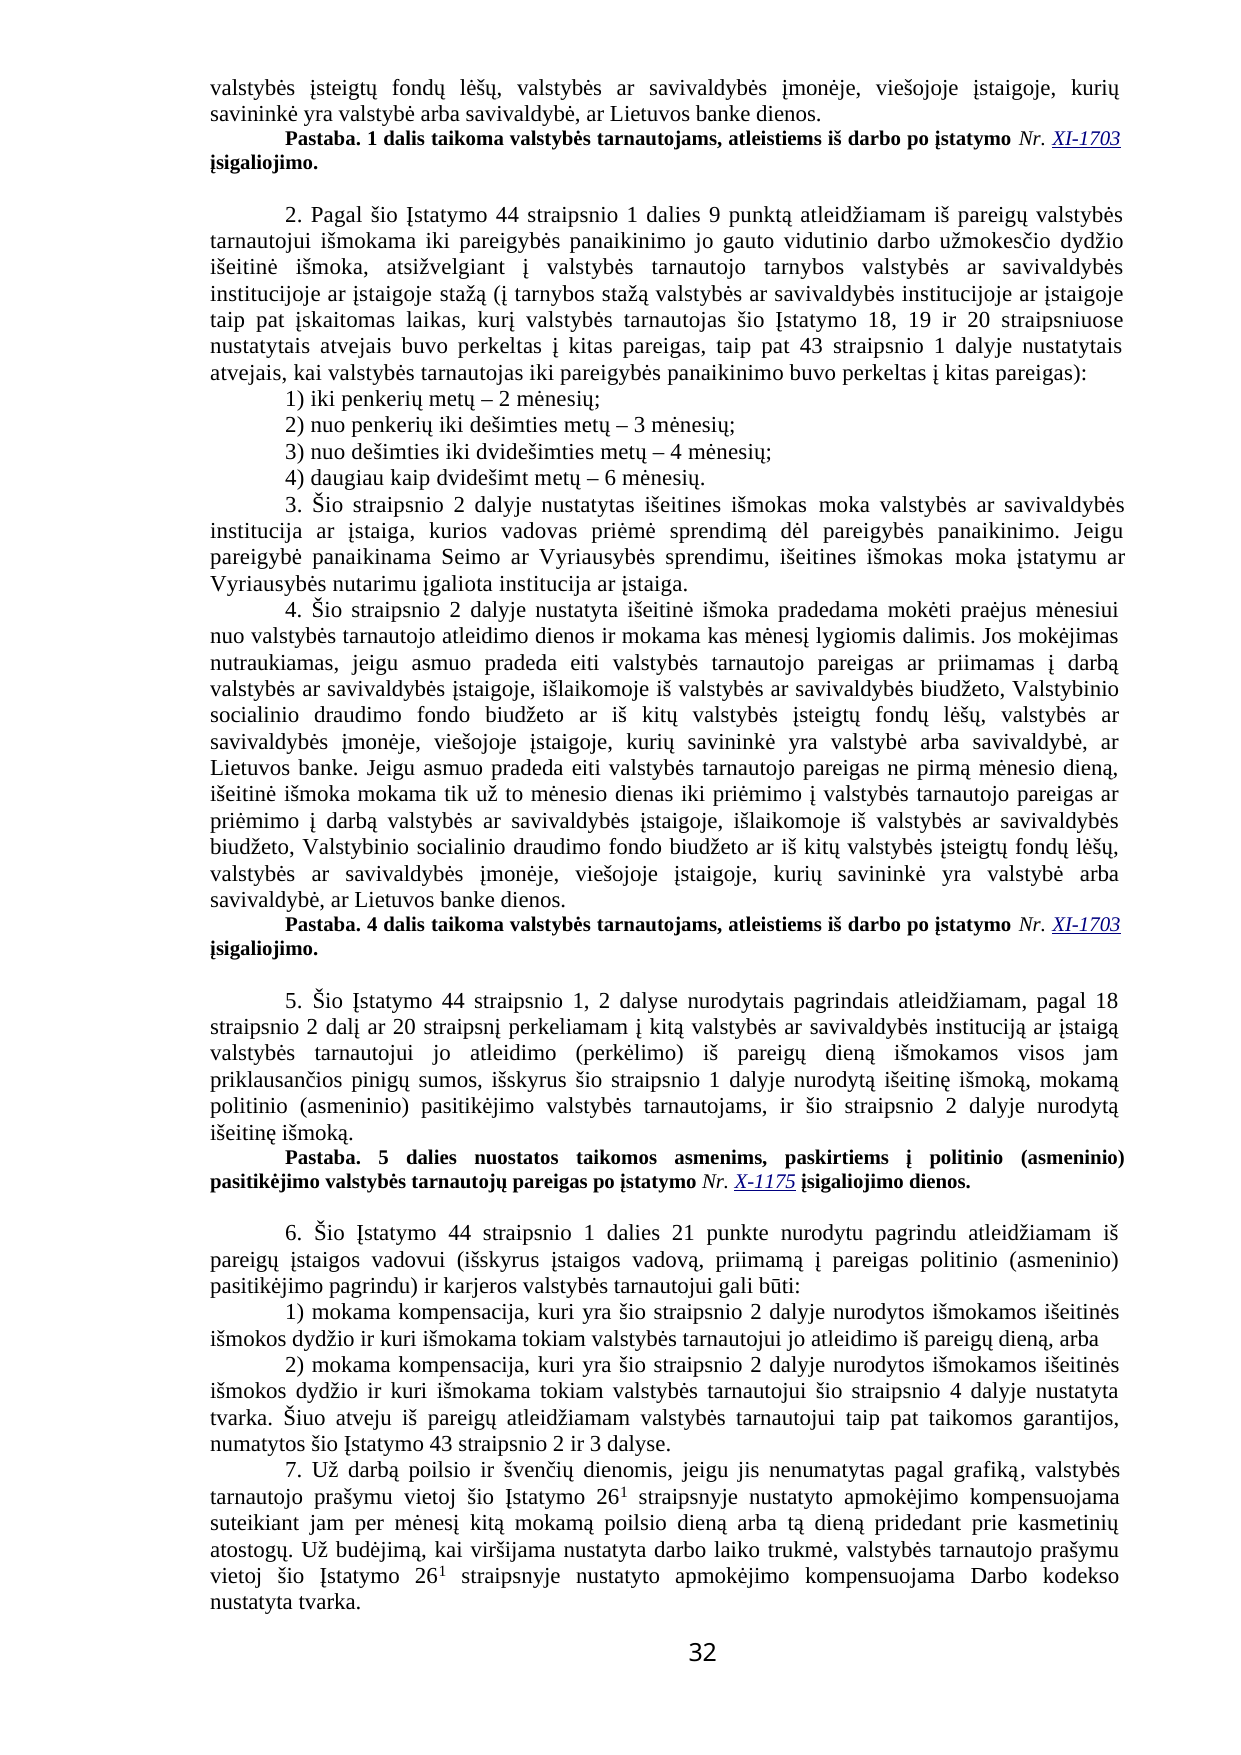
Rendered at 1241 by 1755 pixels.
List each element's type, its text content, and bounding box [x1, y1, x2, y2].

text 1) iki penkerių metų – 2 mėnesių; [210, 385, 1126, 412]
text valstybės įsteigtų fondų lėšų, valstybės ar savivaldybės įmonėje, viešojoje įstaigoje, kurių savininkė yra valstybė arba savivaldybė, ar Lietuvos banke dienos. [210, 73, 1120, 126]
text Pastaba. 4 dalis taikoma valstybės tarnautojams, atleistiems iš darbo po įstatymo Nr. XI-1703 įsigaliojimo. [210, 912, 1120, 960]
text 4. Šio straipsnio 2 dalyje nustatyta išeitinė išmoka pradedama mokėti praėjus mėnesiui nuo valstybės tarnautojo atleidimo dienos ir mokama kas mėnesį lygiomis dalimis. Jos mokėjimas nutraukiamas, jeigu asmuo pradeda eiti valstybės tarnautojo pareigas ar priimamas į darbą valstybės ar savivaldybės įstaigoje, išlaikomoje iš valstybės ar savivaldybės biudžeto, Valstybinio socialinio draudimo fondo biudžeto ar iš kitų valstybės įsteigtų fondų lėšų, valstybės ar savivaldybės įmonėje, viešojoje įstaigoje, kurių savininkė yra valstybė arba savivaldybė, ar Lietuvos banke. Jeigu asmuo pradeda eiti valstybės tarnautojo pareigas ne pirmą mėnesio dieną, išeitinė išmoka mokama tik už to mėnesio dienas iki priėmimo į valstybės tarnautojo pareigas ar priėmimo į darbą valstybės ar savivaldybės įstaigoje, išlaikomoje iš valstybės ar savivaldybės biudžeto, Valstybinio socialinio draudimo fondo biudžeto ar iš kitų valstybės įsteigtų fondų lėšų, valstybės ar savivaldybės įmonėje, viešojoje įstaigoje, kurių savininkė yra valstybė arba savivaldybė, ar Lietuvos banke dienos. [210, 596, 1120, 912]
text 2) mokama kompensacija, kuri yra šio straipsnio 2 dalyje nurodytos išmokamos išeitinės išmokos dydžio ir kuri išmokama tokiam valstybės tarnautojui šio straipsnio 4 dalyje nustatyta tvarka. Šiuo atveju iš pareigų atleidžiamam valstybės tarnautojui taip pat taikomos garantijos, numatytos šio Įstatymo 43 straipsnio 2 ir 3 dalyse. [210, 1351, 1120, 1457]
text 2. Pagal šio Įstatymo 44 straipsnio 1 dalies 9 punktą atleidžiamam iš pareigų valstybės tarnautojui išmokama iki pareigybės panaikinimo jo gauto vidutinio darbo užmokesčio dydžio išeitinė išmoka, atsižvelgiant į valstybės tarnautojo tarnybos valstybės ar savivaldybės institucijoje ar įstaigoje stažą (į tarnybos stažą valstybės ar savivaldybės institucijoje ar įstaigoje taip pat įskaitomas laikas, kurį valstybės tarnautojas šio Įstatymo 18, 19 ir 20 straipsniuose nustatytais atvejais buvo perkeltas į kitas pareigas, taip pat 43 straipsnio 1 dalyje nustatytais atvejais, kai valstybės tarnautojas iki pareigybės panaikinimo buvo perkeltas į kitas pareigas): [210, 201, 1126, 385]
text 1) mokama kompensacija, kuri yra šio straipsnio 2 dalyje nurodytos išmokamos išeitinės išmokos dydžio ir kuri išmokama tokiam valstybės tarnautojui jo atleidimo iš pareigų dieną, arba [210, 1298, 1120, 1351]
text Pastaba. 1 dalis taikoma valstybės tarnautojams, atleistiems iš darbo po įstatymo Nr. XI-1703 įsigaliojimo. [210, 126, 1120, 174]
text 6. Šio Įstatymo 44 straipsnio 1 dalies 21 punkte nurodytu pagrindu atleidžiamam iš pareigų įstaigos vadovui (išskyrus įstaigos vadovą, priimamą į pareigas politinio (asmeninio) pasitikėjimo pagrindu) ir karjeros valstybės tarnautojui gali būti: [210, 1219, 1120, 1298]
text 3. Šio straipsnio 2 dalyje nustatytas išeitines išmokas moka valstybės ar savivaldybės institucija ar įstaiga, kurios vadovas priėmė sprendimą dėl pareigybės panaikinimo. Jeigu pareigybė panaikinama Seimo ar Vyriausybės sprendimu, išeitines išmokas moka įstatymu ar Vyriausybės nutarimu įgaliota institucija ar įstaiga. [210, 491, 1126, 596]
text 2) nuo penkerių iki dešimties metų – 3 mėnesių; [210, 412, 1126, 438]
text 4) daugiau kaip dvidešimt metų – 6 mėnesių. [210, 464, 1126, 491]
text Pastaba. 5 dalies nuostatos taikomos asmenims, paskirtiems į politinio (asmeninio) pasitikėjimo valstybės tarnautojų pareigas po įstatymo Nr. X-1175 įsigaliojimo dienos. [210, 1145, 1126, 1193]
text 3) nuo dešimties iki dvidešimties metų – 4 mėnesių; [210, 438, 1126, 464]
text 5. Šio Įstatymo 44 straipsnio 1, 2 dalyse nurodytais pagrindais atleidžiamam, pagal 18 straipsnio 2 dalį ar 20 straipsnį perkeliamam į kitą valstybės ar savivaldybės instituciją ar įstaigą valstybės tarnautojui jo atleidimo (perkėlimo) iš pareigų dieną išmokamos visos jam priklausančios pinigų sumos, išskyrus šio straipsnio 1 dalyje nurodytą išeitinę išmoką, mokamą politinio (asmeninio) pasitikėjimo valstybės tarnautojams, ir šio straipsnio 2 dalyje nurodytą išeitinę išmoką. [210, 987, 1120, 1145]
text 7. Už darbą poilsio ir švenčių dienomis, jeigu jis nenumatytas pagal grafiką, valstybės tarnautojo prašymu vietoj šio Įstatymo 261 straipsnyje nustatyto apmokėjimo kompensuojama suteikiant jam per mėnesį kitą mokamą poilsio dieną arba tą dieną pridedant prie kasmetinių atostogų. Už budėjimą, kai viršijama nustatyta darbo laiko trukmė, valstybės tarnautojo prašymu vietoj šio Įstatymo 261 straipsnyje nustatyto apmokėjimo kompensuojama Darbo kodekso nustatyta tvarka. [210, 1457, 1120, 1615]
